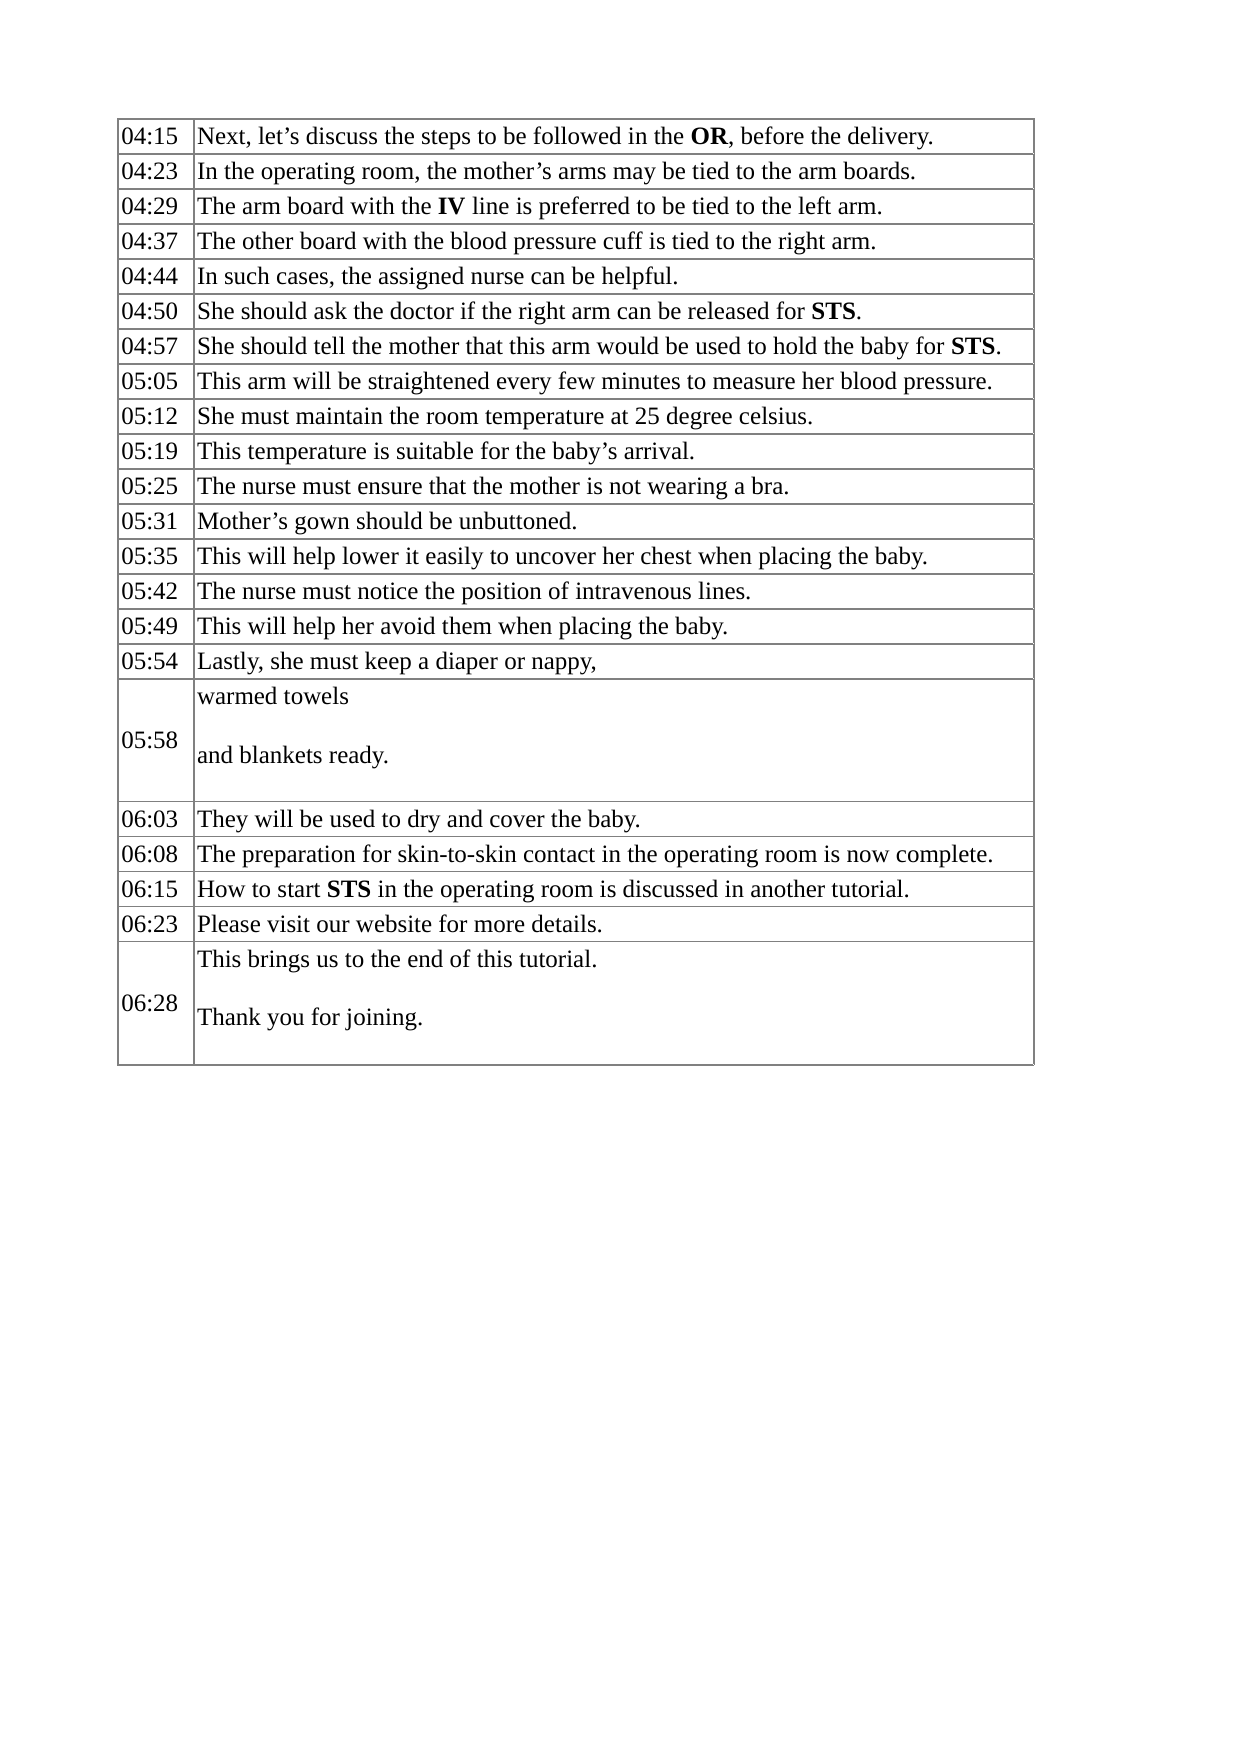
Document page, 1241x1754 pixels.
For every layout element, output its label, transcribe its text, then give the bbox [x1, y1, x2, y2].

table_cell 06:03 [119, 802, 193, 836]
table_cell The other board with the blood pressure cuff is tied to the right arm. [195, 225, 1033, 258]
table_cell 05:05 [119, 365, 193, 398]
table_cell The nurse must ensure that the mother is not wearing a bra. [195, 470, 1033, 503]
table_cell 05:19 [119, 435, 193, 468]
table_cell In such cases, the assigned nurse can be helpful. [195, 260, 1033, 293]
table_cell 05:31 [119, 505, 193, 538]
table_cell She must maintain the room temperature at 25 degree celsius. [195, 400, 1033, 433]
table_cell warmed towels and blankets ready. [195, 680, 1033, 801]
table_cell 04:23 [119, 155, 193, 188]
table_cell 06:15 [119, 872, 193, 906]
table_cell The preparation for skin-to-skin contact in the operating room is now complete. [195, 837, 1033, 871]
table_cell Lastly, she must keep a diaper or nappy, [195, 645, 1033, 678]
table_cell This arm will be straightened every few minutes to measure her blood pressure. [195, 365, 1033, 398]
table_cell 04:15 [119, 120, 193, 153]
table_cell She should ask the doctor if the right arm can be released for STS. [195, 295, 1033, 328]
table_cell This temperature is suitable for the baby’s arrival. [195, 435, 1033, 468]
table_cell 05:49 [119, 610, 193, 643]
table_cell The nurse must notice the position of intravenous lines. [195, 575, 1033, 608]
table_cell 05:54 [119, 645, 193, 678]
table_cell 04:50 [119, 295, 193, 328]
table_cell 05:58 [119, 680, 193, 801]
table_cell How to start STS in the operating room is discussed in another tutorial. [195, 872, 1033, 906]
table_cell 05:12 [119, 400, 193, 433]
table_cell 06:23 [119, 907, 193, 941]
table_cell Please visit our website for more details. [195, 907, 1033, 941]
table_cell 04:57 [119, 330, 193, 363]
table_cell In the operating room, the mother’s arms may be tied to the arm boards. [195, 155, 1033, 188]
table_cell 06:28 [119, 942, 193, 1063]
table_cell 04:44 [119, 260, 193, 293]
table_cell They will be used to dry and cover the baby. [195, 802, 1033, 836]
table_cell Next, let’s discuss the steps to be followed in the OR, before the delivery. [195, 120, 1033, 153]
table_cell This will help her avoid them when placing the baby. [195, 610, 1033, 643]
table_cell 04:29 [119, 190, 193, 223]
table_cell 05:35 [119, 540, 193, 573]
table_cell This will help lower it easily to uncover her chest when placing the baby. [195, 540, 1033, 573]
table_cell 05:25 [119, 470, 193, 503]
table_cell 05:42 [119, 575, 193, 608]
table_cell Mother’s gown should be unbuttoned. [195, 505, 1033, 538]
table_cell 04:37 [119, 225, 193, 258]
table_cell 06:08 [119, 837, 193, 871]
table_cell This brings us to the end of this tutorial. Thank you for joining. [195, 942, 1033, 1063]
table_cell She should tell the mother that this arm would be used to hold the baby for STS. [195, 330, 1033, 363]
table_cell The arm board with the IV line is preferred to be tied to the left arm. [195, 190, 1033, 223]
